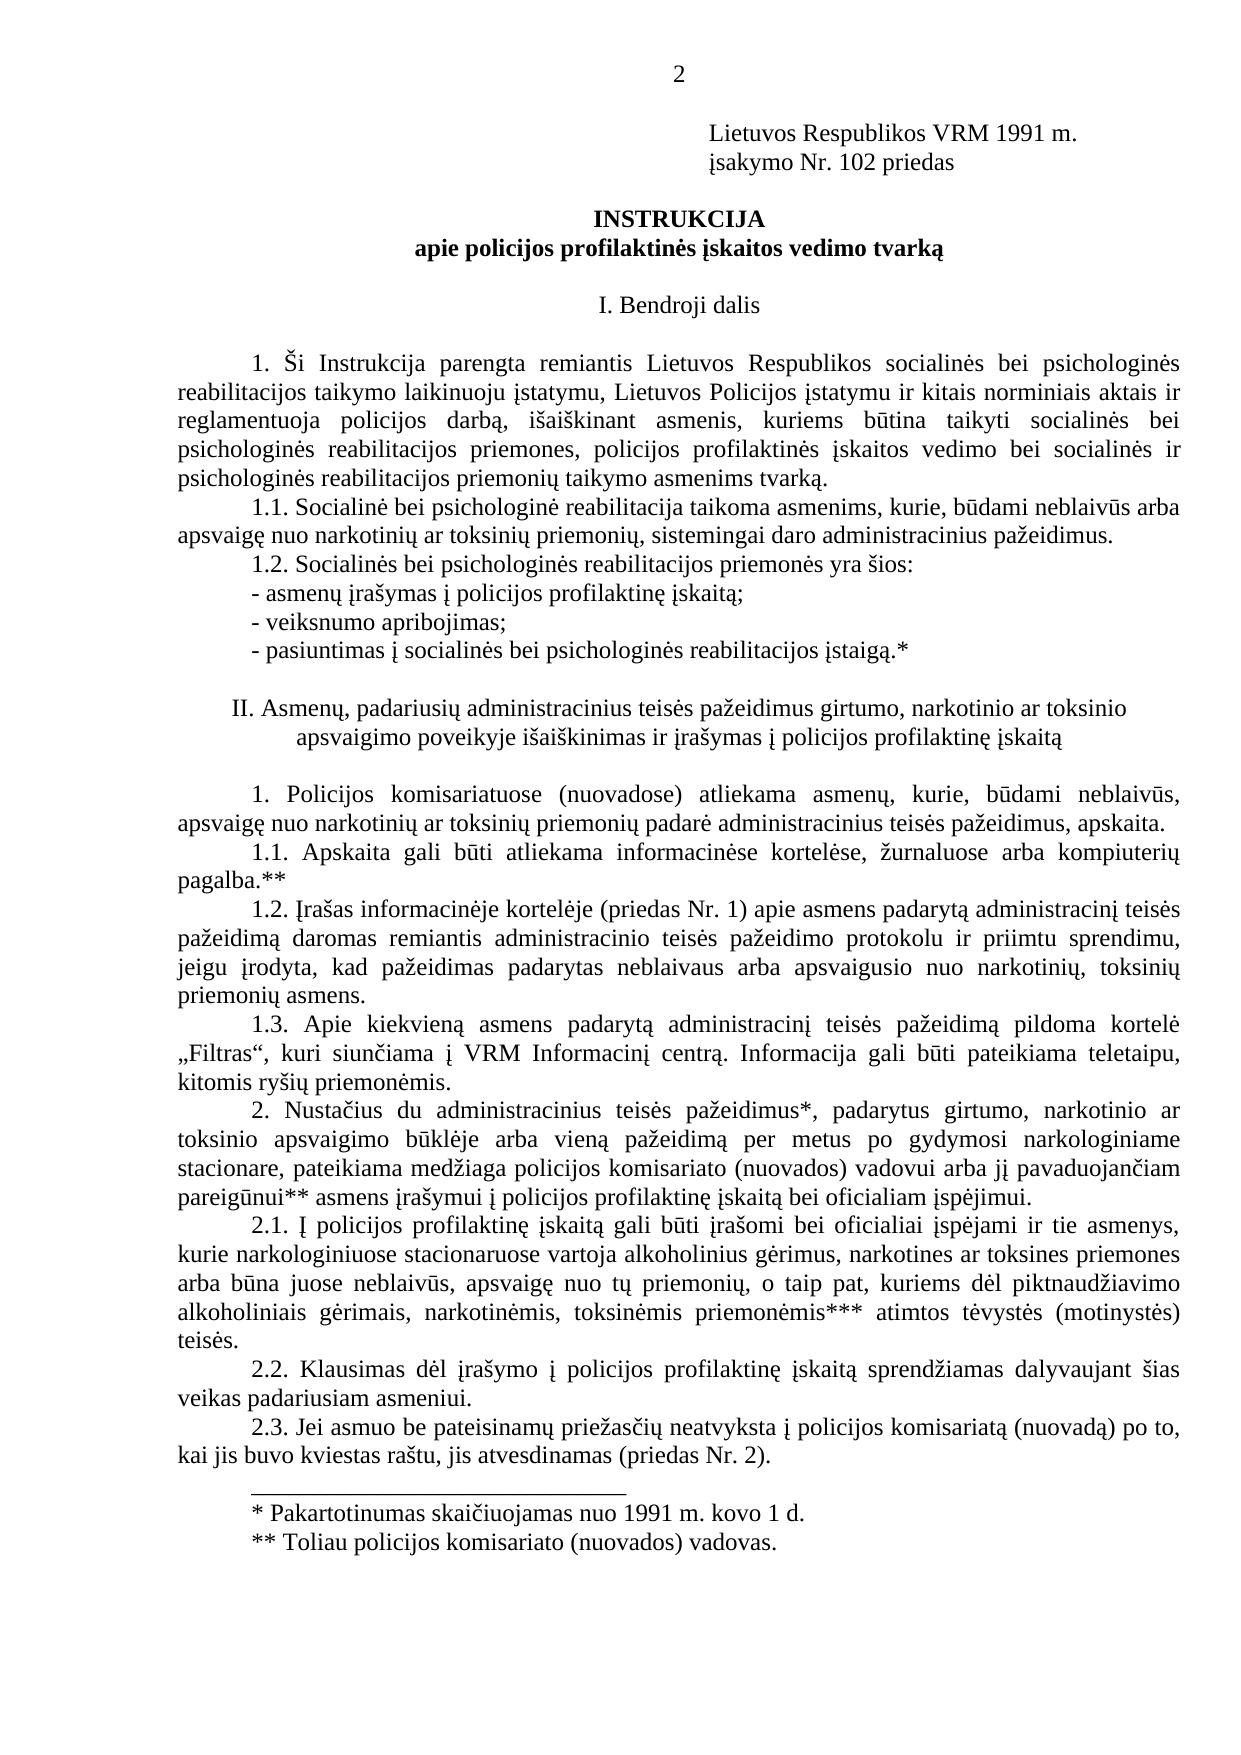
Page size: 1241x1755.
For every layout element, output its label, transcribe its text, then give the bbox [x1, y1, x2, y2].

text 2. Nustačius du administracinius teisės pažeidimus*, padarytus girtumo, narkotinio ar toksinio apsvaigimo būklėje arba vieną pažeidimą per metus po gydymosi narkologiniame stacionare, pateikiama medžiaga policijos komisariato (nuovados) vadovui arba jį pavaduojančiam pareigūnui** asmens įrašymui į policijos profilaktinę įskaitą bei oficialiam įspėjimui. [177, 1096, 1181, 1211]
text - veiksnumo apribojimas; [177, 607, 1181, 636]
text 1.1. Apskaita gali būti atliekama informacinėse kortelėse, žurnaluose arba kompiuterių pagalba.** [177, 837, 1181, 894]
text 1.2. Įrašas informacinėje kortelėje (priedas Nr. 1) apie asmens padarytą administracinį teisės pažeidimą daromas remiantis administracinio teisės pažeidimo protokolu ir priimtu sprendimu, jeigu įrodyta, kad pažeidimas padarytas neblaivaus arba apsvaigusio nuo narkotinių, toksinių priemonių asmens. [177, 894, 1181, 1009]
text 2.1. Į policijos profilaktinę įskaitą gali būti įrašomi bei oficialiai įspėjami ir tie asmenys, kurie narkologiniuose stacionaruose vartoja alkoholinius gėrimus, narkotines ar toksines priemones arba būna juose neblaivūs, apsvaigę nuo tų priemonių, o taip pat, kuriems dėl piktnaudžiavimo alkoholiniais gėrimais, narkotinėmis, toksinėmis priemonėmis*** atimtos tėvystės (motinystės) teisės. [177, 1211, 1181, 1354]
text - pasiuntimas į socialinės bei psichologinės reabilitacijos įstaigą.* [177, 636, 1181, 664]
text INSTRUKCIJA [177, 204, 1181, 233]
text 1. Ši Instrukcija parengta remiantis Lietuvos Respublikos socialinės bei psichologinės reabilitacijos taikymo laikinuoju įstatymu, Lietuvos Policijos įstatymu ir kitais norminiais aktais ir reglamentuoja policijos darbą, išaiškinant asmenis, kuriems būtina taikyti socialinės bei psichologinės reabilitacijos priemones, policijos profilaktinės įskaitos vedimo bei socialinės ir psichologinės reabilitacijos priemonių taikymo asmenims tvarką. [177, 348, 1181, 492]
text 2.2. Klausimas dėl įrašymo į policijos profilaktinę įskaitą sprendžiamas dalyvaujant šias veikas padariusiam asmeniui. [177, 1354, 1181, 1412]
text ______________________________ [177, 1469, 1181, 1498]
text ** Toliau policijos komisariato (nuovados) vadovas. [177, 1527, 1181, 1556]
text apie policijos profilaktinės įskaitos vedimo tvarką [177, 233, 1181, 262]
text I. Bendroji dalis [177, 291, 1181, 319]
text 1.3. Apie kiekvieną asmens padarytą administracinį teisės pažeidimą pildoma kortelė „Filtras“, kuri siunčiama į VRM Informacinį centrą. Informacija gali būti pateikiama teletaipu, kitomis ryšių priemonėmis. [177, 1009, 1181, 1096]
text - asmenų įrašymas į policijos profilaktinę įskaitą; [177, 578, 1181, 607]
text Lietuvos Respublikos VRM 1991 m. [177, 118, 1181, 147]
text II. Asmenų, padariusių administracinius teisės pažeidimus girtumo, narkotinio ar toksinio apsvaigimo poveikyje išaiškinimas ir įrašymas į policijos profilaktinę įskaitą [177, 693, 1181, 751]
text įsakymo Nr. 102 priedas [177, 147, 1181, 176]
text 1.2. Socialinės bei psichologinės reabilitacijos priemonės yra šios: [177, 549, 1181, 578]
text * Pakartotinumas skaičiuojamas nuo 1991 m. kovo 1 d. [177, 1498, 1181, 1527]
text 1.1. Socialinė bei psichologinė reabilitacija taikoma asmenims, kurie, būdami neblaivūs arba apsvaigę nuo narkotinių ar toksinių priemonių, sistemingai daro administracinius pažeidimus. [177, 492, 1181, 549]
text 1. Policijos komisariatuose (nuovadose) atliekama asmenų, kurie, būdami neblaivūs, apsvaigę nuo narkotinių ar toksinių priemonių padarė administracinius teisės pažeidimus, apskaita. [177, 779, 1181, 837]
text 2.3. Jei asmuo be pateisinamų priežasčių neatvyksta į policijos komisariatą (nuovadą) po to, kai jis buvo kviestas raštu, jis atvesdinamas (priedas Nr. 2). [177, 1412, 1181, 1469]
